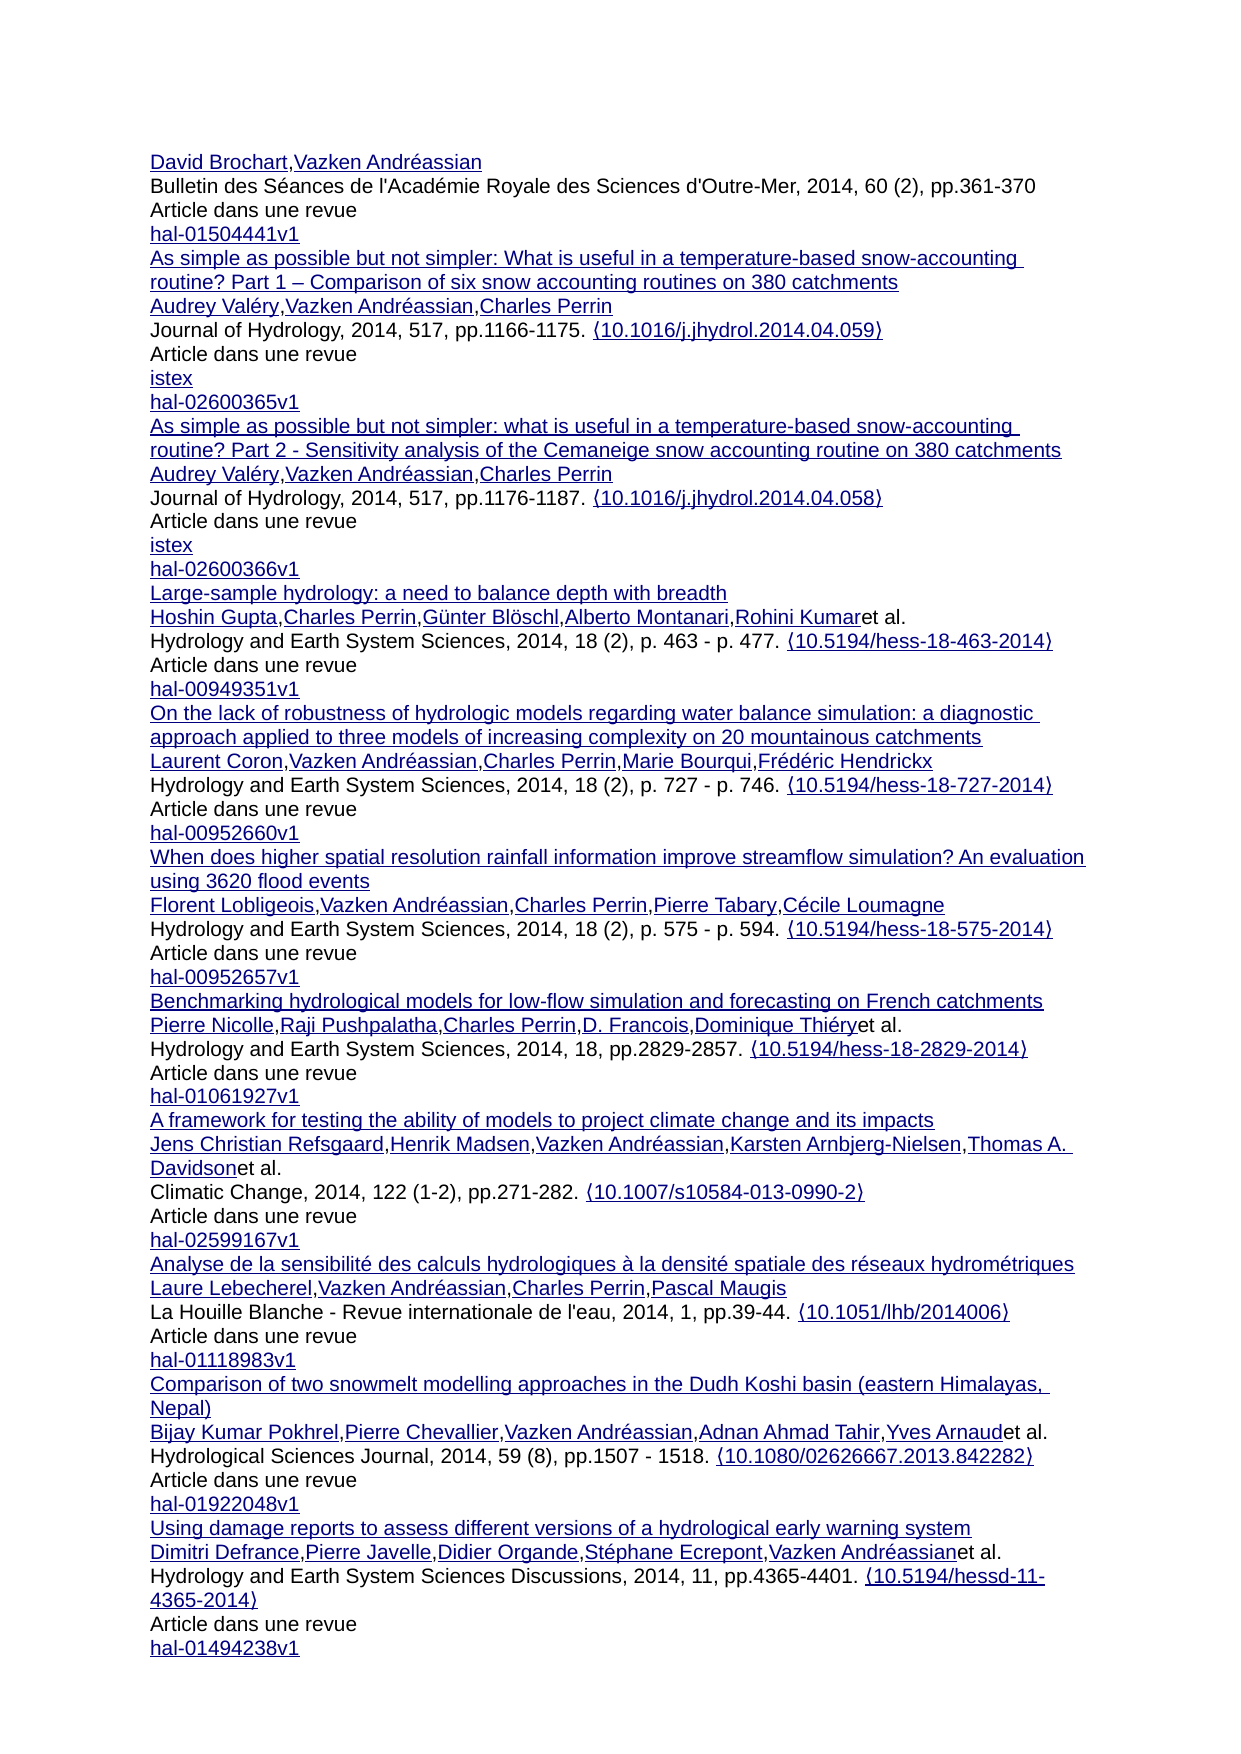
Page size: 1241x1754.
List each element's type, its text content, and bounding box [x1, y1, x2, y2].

table_cell Large-sample hydrology: a need to balance depth with breadth Hoshin Gupta,Charles Perrin,Günter Blöschl,Alberto Montanari,Rohini Kumaret al. Hydrology and Earth System Sciences, 2014, 18 (2), p. 463 - p. 477. ⟨10.5194/hess-18-463-2014⟩ Article dans une revue hal-00949351v1 [150, 581, 1090, 701]
table_cell Comparison of two snowmelt modelling approaches in the Dudh Koshi basin (eastern Himalayas, Nepal) Bijay Kumar Pokhrel,Pierre Chevallier,Vazken Andréassian,Adnan Ahmad Tahir,Yves Arnaudet al. Hydrological Sciences Journal, 2014, 59 (8), pp.1507 - 1518. ⟨10.1080/02626667.2013.842282⟩ Article dans une revue hal-01922048v1 [150, 1372, 1090, 1516]
table_cell Analyse de la sensibilité des calculs hydrologiques à la densité spatiale des réseaux hydrométriques Laure Lebecherel,Vazken Andréassian,Charles Perrin,Pascal Maugis La Houille Blanche - Revue internationale de l'eau, 2014, 1, pp.39-44. ⟨10.1051/lhb/2014006⟩ Article dans une revue hal-01118983v1 [150, 1252, 1090, 1372]
table_cell When does higher spatial resolution rainfall information improve streamflow simulation? An evaluation using 3620 flood events Florent Lobligeois,Vazken Andréassian,Charles Perrin,Pierre Tabary,Cécile Loumagne Hydrology and Earth System Sciences, 2014, 18 (2), p. 575 - p. 594. ⟨10.5194/hess-18-575-2014⟩ Article dans une revue hal-00952657v1 [150, 845, 1090, 988]
table_cell Benchmarking hydrological models for low-flow simulation and forecasting on French catchments Pierre Nicolle,Raji Pushpalatha,Charles Perrin,D. Francois,Dominique Thiéryet al. Hydrology and Earth System Sciences, 2014, 18, pp.2829-2857. ⟨10.5194/hess-18-2829-2014⟩ Article dans une revue hal-01061927v1 [150, 989, 1090, 1108]
table_cell A framework for testing the ability of models to project climate change and its impacts Jens Christian Refsgaard,Henrik Madsen,Vazken Andréassian,Karsten Arnbjerg-Nielsen,Thomas A. Davidsonet al. Climatic Change, 2014, 122 (1-2), pp.271-282. ⟨10.1007/s10584-013-0990-2⟩ Article dans une revue hal-02599167v1 [150, 1108, 1090, 1252]
table_cell On the lack of robustness of hydrologic models regarding water balance simulation: a diagnostic approach applied to three models of increasing complexity on 20 mountainous catchments Laurent Coron,Vazken Andréassian,Charles Perrin,Marie Bourqui,Frédéric Hendrickx Hydrology and Earth System Sciences, 2014, 18 (2), p. 727 - p. 746. ⟨10.5194/hess-18-727-2014⟩ Article dans une revue hal-00952660v1 [150, 701, 1090, 845]
table_cell As simple as possible but not simpler: What is useful in a temperature-based snow-accounting routine? Part 1 – Comparison of six snow accounting routines on 380 catchments Audrey Valéry,Vazken Andréassian,Charles Perrin Journal of Hydrology, 2014, 517, pp.1166-1175. ⟨10.1016/j.jhydrol.2014.04.059⟩ Article dans une revue istex hal-02600365v1 [150, 246, 1090, 413]
table_cell Using damage reports to assess different versions of a hydrological early warning system Dimitri Defrance,Pierre Javelle,Didier Organde,Stéphane Ecrepont,Vazken Andréassianet al. Hydrology and Earth System Sciences Discussions, 2014, 11, pp.4365-4401. ⟨10.5194/hessd-11-4365-2014⟩ Article dans une revue hal-01494238v1 [150, 1516, 1090, 1659]
table_cell David Brochart,Vazken Andréassian Bulletin des Séances de l'Académie Royale des Sciences d'Outre-Mer, 2014, 60 (2), pp.361-370 Article dans une revue hal-01504441v1 [150, 150, 1090, 246]
table_cell As simple as possible but not simpler: what is useful in a temperature-based snow-accounting routine? Part 2 - Sensitivity analysis of the Cemaneige snow accounting routine on 380 catchments Audrey Valéry,Vazken Andréassian,Charles Perrin Journal of Hydrology, 2014, 517, pp.1176-1187. ⟨10.1016/j.jhydrol.2014.04.058⟩ Article dans une revue istex hal-02600366v1 [150, 414, 1090, 581]
